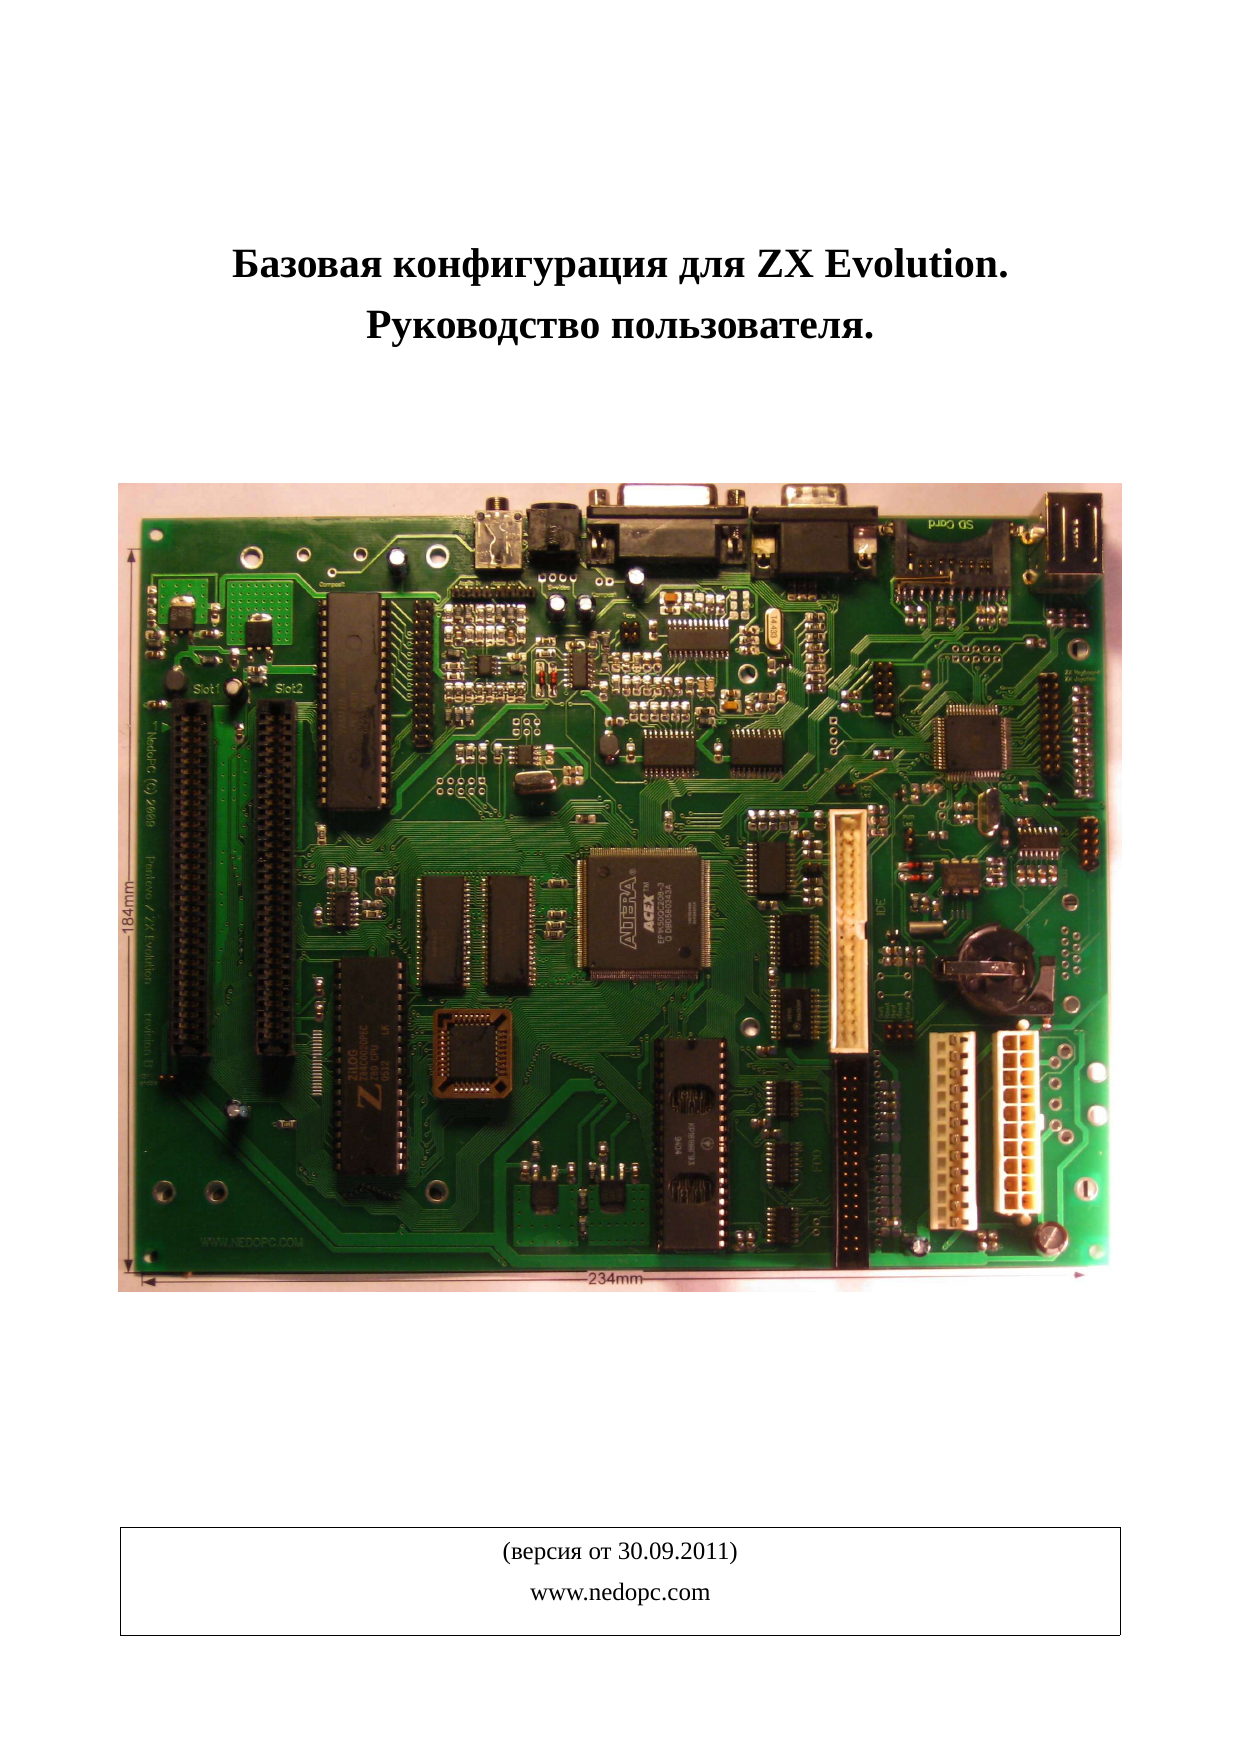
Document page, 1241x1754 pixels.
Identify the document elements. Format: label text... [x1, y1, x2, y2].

text (версия от 30.09.2011) [129, 1536, 1111, 1565]
text www.nedopc.com [129, 1577, 1111, 1606]
picture [118, 483, 1122, 1292]
text Руководство пользователя. [118, 299, 1122, 347]
text Базовая конфигурация для ZX Evolution. [118, 239, 1122, 287]
